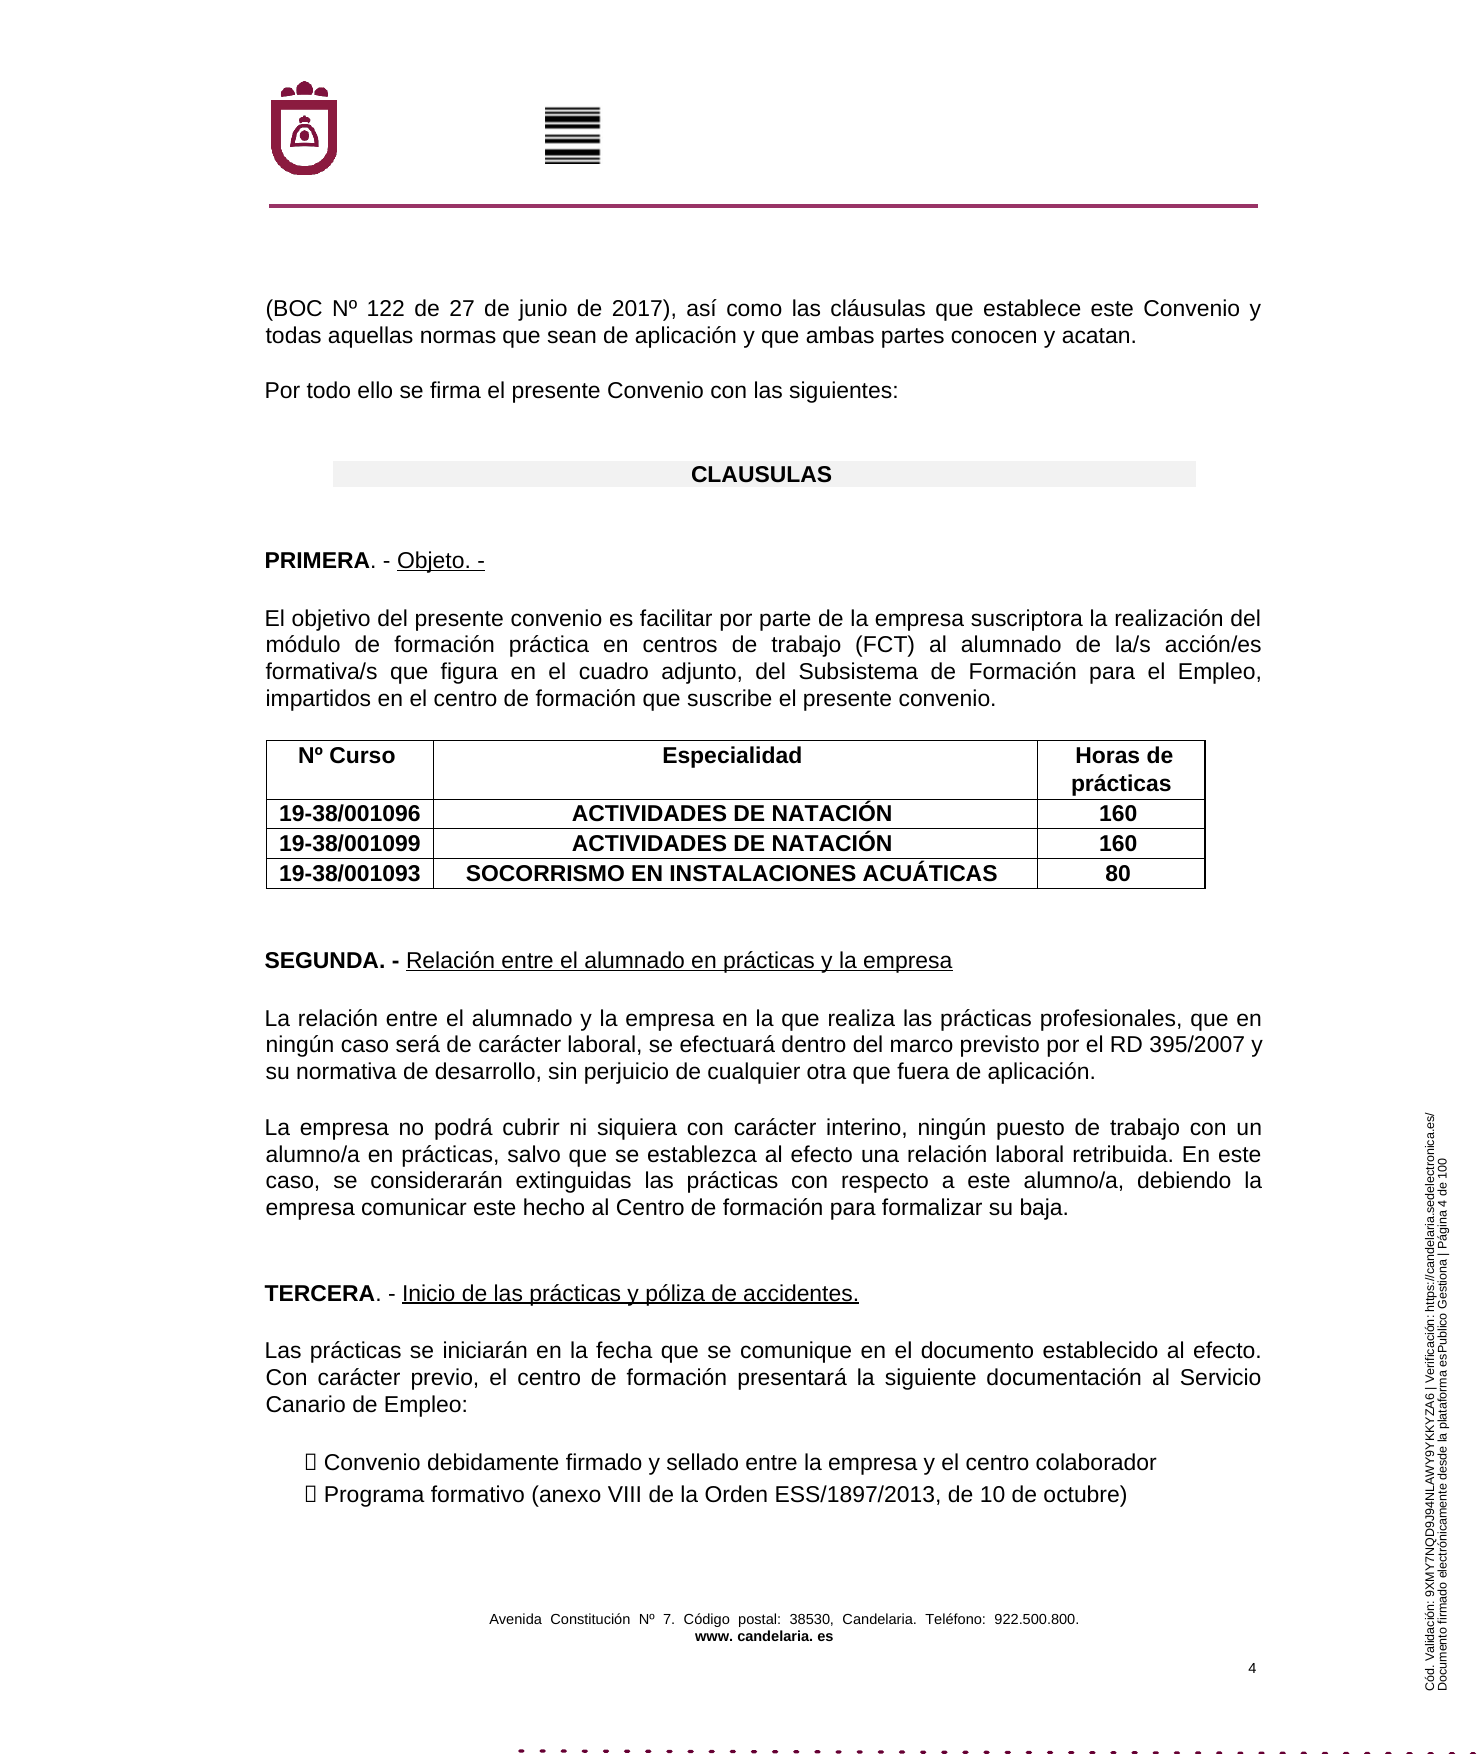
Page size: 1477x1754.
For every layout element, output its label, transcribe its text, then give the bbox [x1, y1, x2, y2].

table_cell ACTIVIDADES DE NATACIÓN [434, 829, 1037, 858]
table_cell 19-38/001093 [267, 859, 433, 888]
table_cell 160 [1038, 829, 1204, 858]
table_cell SOCORRISMO EN INSTALACIONES ACUÁTICAS [434, 859, 1037, 888]
text Por todo ello se firma el presente Convenio con las siguientes: [264, 377, 1263, 404]
text La relación entre el alumnado y la empresa en la que realiza las prácticas profesionales, que en ningún caso será de carácter laboral, se efectuará dentro del marco previsto por el RD 395/2007 y su normativa de desarrollo, sin perjuicio de cualquier otra que fuera de aplicación. [264, 1004, 1263, 1085]
text SEGUNDA. - Relación entre el alumnado en prácticas y la empresa [264, 945, 1269, 974]
table_header Especialidad [434, 741, 1037, 798]
table_cell 160 [1038, 800, 1204, 828]
table_header Horas de prácticas [1038, 741, 1204, 798]
text El objetivo del presente convenio es facilitar por parte de la empresa suscriptora la realización del módulo de formación práctica en centros de trabajo (FCT) al alumnado de la/s acción/es formativa/s que figura en el cuadro adjunto, del Subsistema de Formación para el Empleo, impartidos en el centro de formación que suscribe el presente convenio. [264, 604, 1263, 711]
table_cell 80 [1038, 859, 1204, 888]
table_cell 19-38/001096 [267, 800, 433, 828]
table_cell 19-38/001099 [267, 829, 433, 858]
text Las prácticas se iniciarán en la fecha que se comunique en el documento establecido al efecto. Con carácter previo, el centro de formación presentará la siguiente documentación al Servicio Canario de Empleo: [264, 1337, 1263, 1417]
text  Programa formativo (anexo VIII de la Orden ESS/1897/2013, de 10 de octubre) [303, 1478, 1263, 1509]
table_header Nº Curso [267, 741, 433, 798]
subtitle CLAUSULAS [333, 461, 1196, 487]
text TERCERA. - Inicio de las prácticas y póliza de accidentes. [264, 1278, 1269, 1306]
table_cell ACTIVIDADES DE NATACIÓN [434, 800, 1037, 828]
text (BOC Nº 122 de 27 de junio de 2017), así como las cláusulas que establece este Convenio y todas aquellas normas que sean de aplicación y que ambas partes conocen y acatan. [264, 295, 1263, 348]
text PRIMERA. - Objeto. - [264, 545, 1269, 574]
text  Convenio debidamente firmado y sellado entre la empresa y el centro colaborador [303, 1446, 1263, 1477]
text La empresa no podrá cubrir ni siquiera con carácter interino, ningún puesto de trabajo con un alumno/a en prácticas, salvo que se establezca al efecto una relación laboral retribuida. En este caso, se considerarán extinguidas las prácticas con respecto a este alumno/a, debiendo la empresa comunicar este hecho al Centro de formación para formalizar su baja. [264, 1114, 1263, 1221]
